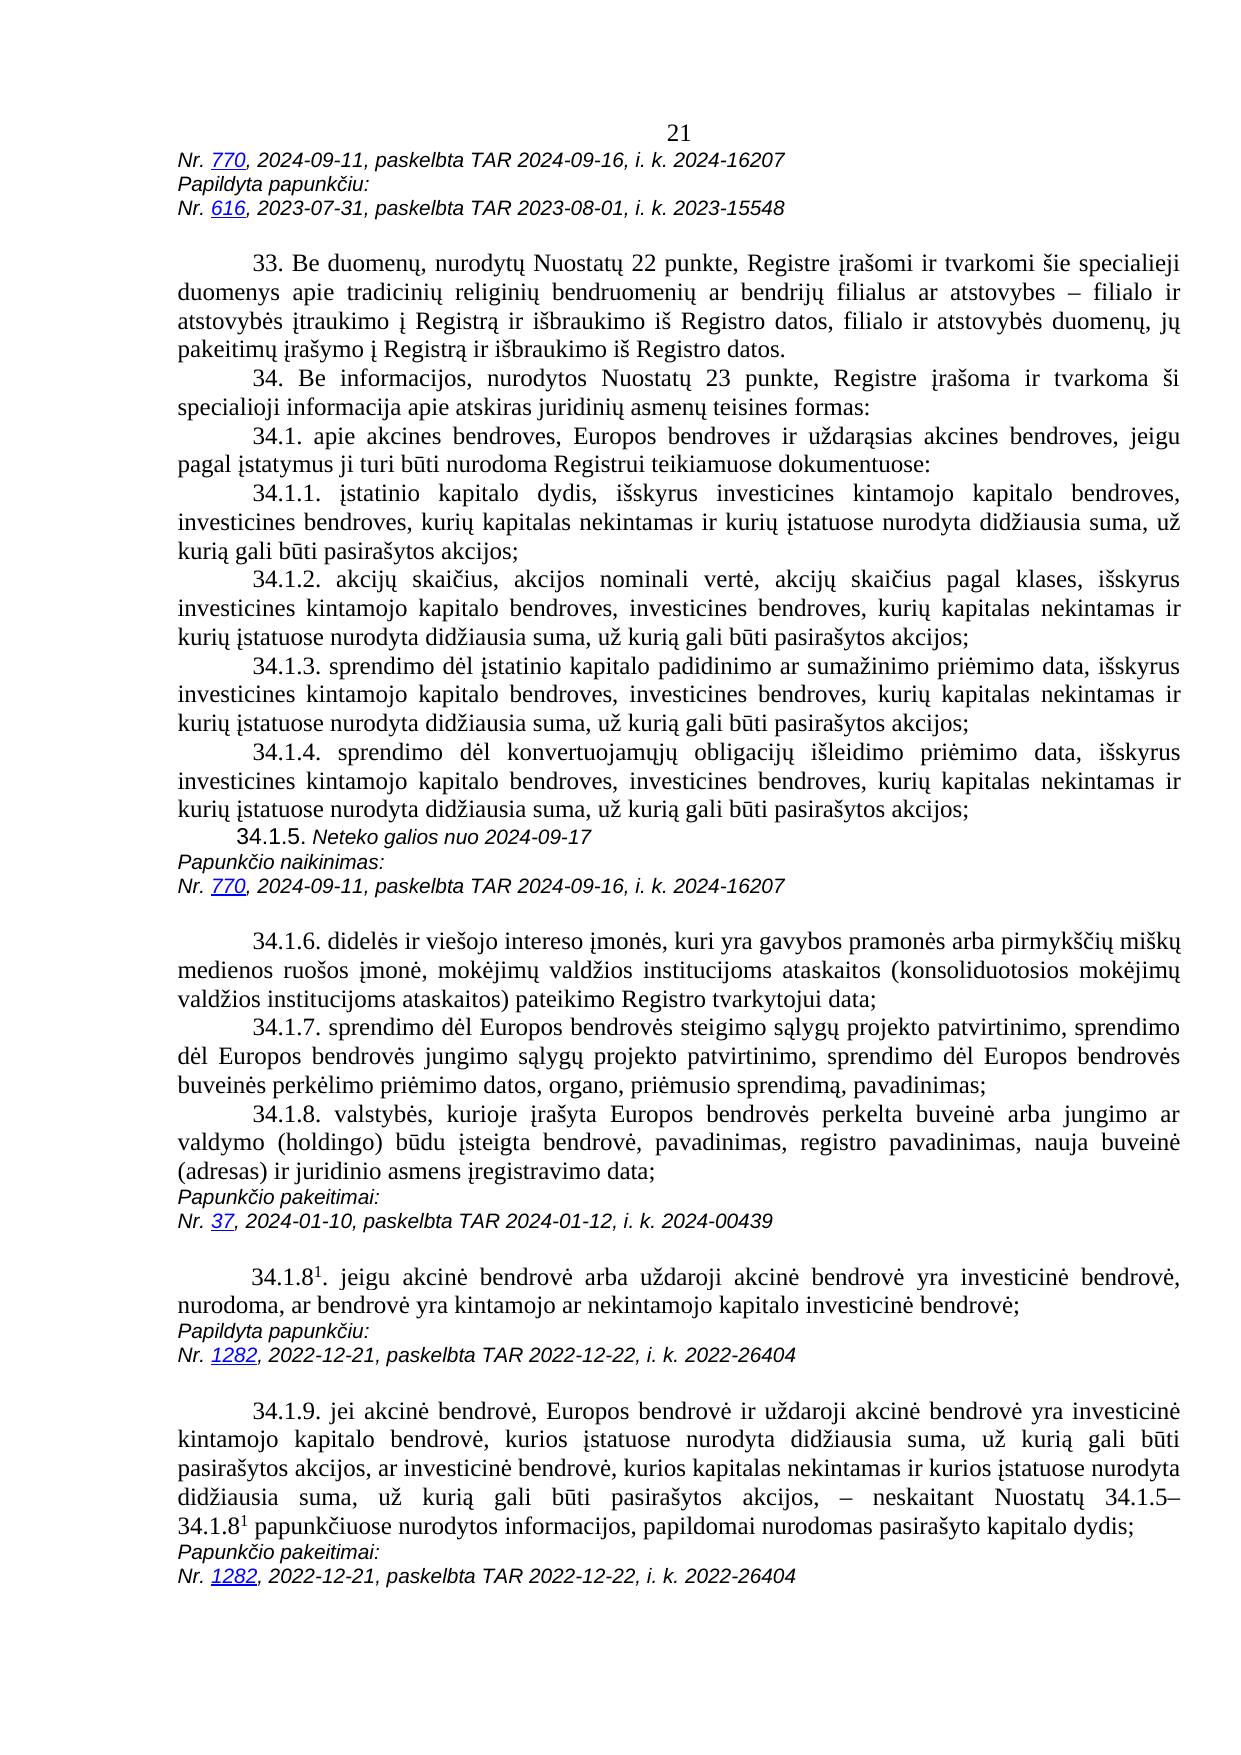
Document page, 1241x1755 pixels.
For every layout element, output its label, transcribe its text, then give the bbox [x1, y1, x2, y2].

text 34.1.8. valstybės, kurioje įrašyta Europos bendrovės perkelta buveinė arba jungimo ar valdymo (holdingo) būdu įsteigta bendrovė, pavadinimas, registro pavadinimas, nauja buveinė (adresas) ir juridinio asmens įregistravimo data; [177, 1099, 1181, 1185]
text 34.1.1. įstatinio kapitalo dydis, išskyrus investicines kintamojo kapitalo bendroves, investicines bendroves, kurių kapitalas nekintamas ir kurių įstatuose nurodyta didžiausia suma, už kurią gali būti pasirašytos akcijos; [177, 478, 1181, 564]
text 34.1.4. sprendimo dėl konvertuojamųjų obligacijų išleidimo priėmimo data, išskyrus investicines kintamojo kapitalo bendroves, investicines bendroves, kurių kapitalas nekintamas ir kurių įstatuose nurodyta didžiausia suma, už kurią gali būti pasirašytos akcijos; [177, 737, 1181, 823]
text 34.1.6. didelės ir viešojo intereso įmonės, kuri yra gavybos pramonės arba pirmykščių miškų medienos ruošos įmonė, mokėjimų valdžios institucijoms ataskaitos (konsoliduotosios mokėjimų valdžios institucijoms ataskaitos) pateikimo Registro tvarkytojui data; [177, 926, 1181, 1012]
text Nr. 37, 2024-01-10, paskelbta TAR 2024-01-12, i. k. 2024-00439 [177, 1209, 1181, 1233]
text 34. Be informacijos, nurodytos Nuostatų 23 punkte, Registre įrašoma ir tvarkoma ši specialioji informacija apie atskiras juridinių asmenų teisines formas: [177, 363, 1181, 421]
text Papildyta papunkčiu: [177, 172, 1181, 196]
text 33. Be duomenų, nurodytų Nuostatų 22 punkte, Registre įrašomi ir tvarkomi šie specialieji duomenys apie tradicinių religinių bendruomenių ar bendrijų filialus ar atstovybes – filialo ir atstovybės įtraukimo į Registrą ir išbraukimo iš Registro datos, filialo ir atstovybės duomenų, jų pakeitimų įrašymo į Registrą ir išbraukimo iš Registro datos. [177, 248, 1181, 363]
text 34.1.3. sprendimo dėl įstatinio kapitalo padidinimo ar sumažinimo priėmimo data, išskyrus investicines kintamojo kapitalo bendroves, investicines bendroves, kurių kapitalas nekintamas ir kurių įstatuose nurodyta didžiausia suma, už kurią gali būti pasirašytos akcijos; [177, 651, 1181, 737]
text Nr. 770, 2024-09-11, paskelbta TAR 2024-09-16, i. k. 2024-16207 [177, 148, 1181, 172]
text Papunkčio naikinimas: [177, 849, 1181, 873]
text Nr. 616, 2023-07-31, paskelbta TAR 2023-08-01, i. k. 2023-15548 [177, 196, 1181, 219]
text 34.1.5. Neteko galios nuo 2024-09-17 [177, 823, 1181, 849]
text Papunkčio pakeitimai: [177, 1539, 1181, 1563]
text Papildyta papunkčiu: [177, 1319, 1181, 1343]
text 34.1.81. jeigu akcinė bendrovė arba uždaroji akcinė bendrovė yra investicinė bendrovė, nurodoma, ar bendrovė yra kintamojo ar nekintamojo kapitalo investicinė bendrovė; [177, 1262, 1181, 1319]
text 34.1.7. sprendimo dėl Europos bendrovės steigimo sąlygų projekto patvirtinimo, sprendimo dėl Europos bendrovės jungimo sąlygų projekto patvirtinimo, sprendimo dėl Europos bendrovės buveinės perkėlimo priėmimo datos, organo, priėmusio sprendimą, pavadinimas; [177, 1012, 1181, 1099]
text 34.1.2. akcijų skaičius, akcijos nominali vertė, akcijų skaičius pagal klases, išskyrus investicines kintamojo kapitalo bendroves, investicines bendroves, kurių kapitalas nekintamas ir kurių įstatuose nurodyta didžiausia suma, už kurią gali būti pasirašytos akcijos; [177, 564, 1181, 651]
text 34.1.9. jei akcinė bendrovė, Europos bendrovė ir uždaroji akcinė bendrovė yra investicinė kintamojo kapitalo bendrovė, kurios įstatuose nurodyta didžiausia suma, už kurią gali būti pasirašytos akcijos, ar investicinė bendrovė, kurios kapitalas nekintamas ir kurios įstatuose nurodyta didžiausia suma, už kurią gali būti pasirašytos akcijos, – neskaitant Nuostatų 34.1.5–34.1.81 papunkčiuose nurodytos informacijos, papildomai nurodomas pasirašyto kapitalo dydis; [177, 1396, 1181, 1539]
text Nr. 770, 2024-09-11, paskelbta TAR 2024-09-16, i. k. 2024-16207 [177, 873, 1181, 897]
text Nr. 1282, 2022-12-21, paskelbta TAR 2022-12-22, i. k. 2022-26404 [177, 1563, 1181, 1587]
text 34.1. apie akcines bendroves, Europos bendroves ir uždarąsias akcines bendroves, jeigu pagal įstatymus ji turi būti nurodoma Registrui teikiamuose dokumentuose: [177, 421, 1181, 478]
text Nr. 1282, 2022-12-21, paskelbta TAR 2022-12-22, i. k. 2022-26404 [177, 1343, 1181, 1367]
text Papunkčio pakeitimai: [177, 1185, 1181, 1209]
